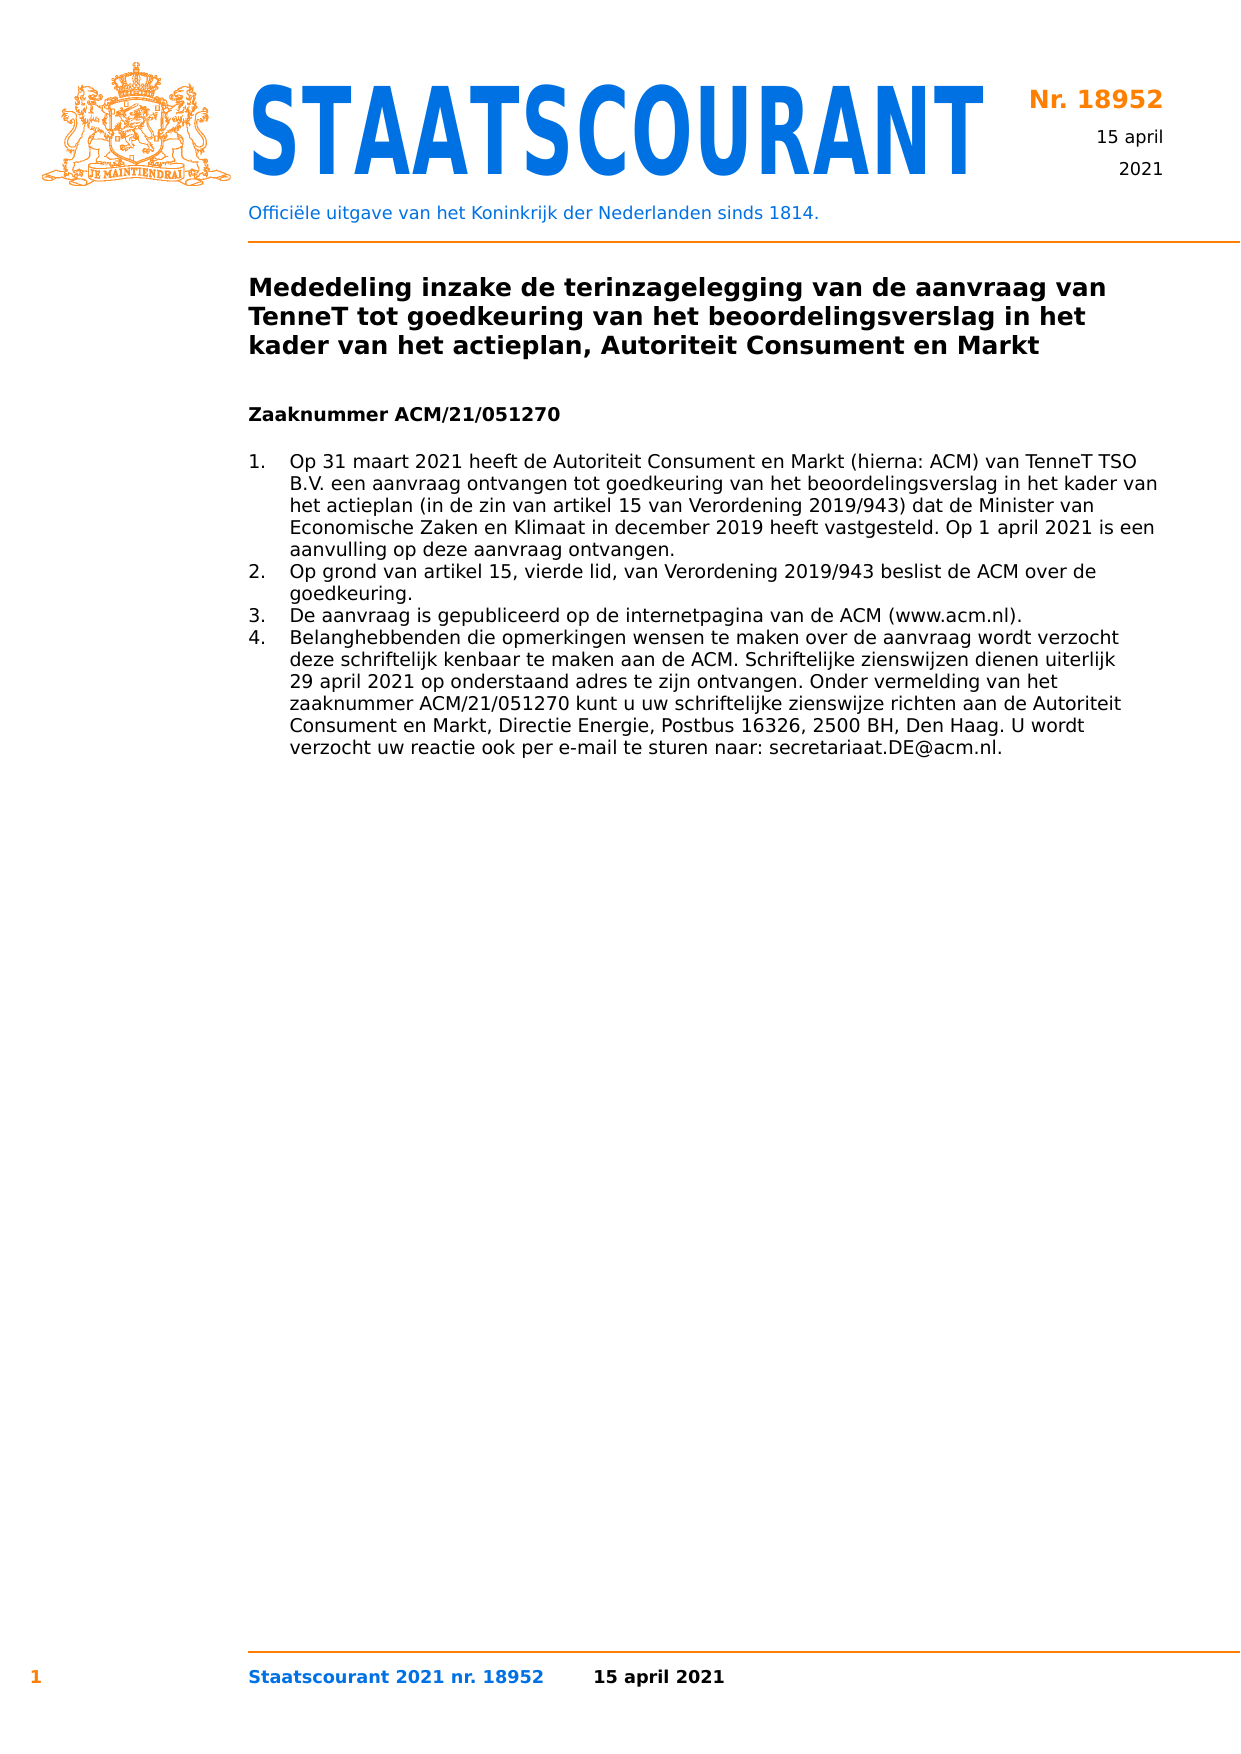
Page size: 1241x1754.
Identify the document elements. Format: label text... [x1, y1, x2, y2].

table_cell Officiële uitgave van het Koninkrijk der Nederlanden sinds 1814. [248, 203, 1240, 241]
table_cell 15 april [998, 121, 1240, 153]
picture [41, 62, 231, 186]
table_header Nr. 18952 [998, 62, 1240, 121]
text 2. Op grond van artikel 15, vierde lid, van Verordening 2019/943 beslist de ACM over de goedkeuring. [248, 561, 1163, 605]
table_cell 2021 [998, 153, 1240, 203]
table_header STAATSCOURANT [248, 62, 998, 203]
text 3. De aanvraag is gepubliceerd op de internetpagina van de ACM (www.acm.nl). [248, 605, 1163, 627]
table_header [25, 62, 248, 241]
subtitle Zaaknummer ACM/21/051270 [248, 404, 1163, 426]
text 4. Belanghebbenden die opmerkingen wensen te maken over de aanvraag wordt verzocht deze schriftelijk kenbaar te maken aan de ACM. Schriftelijke zienswijzen dienen uiterlijk 29 april 2021 op onderstaand adres te zijn ontvangen. Onder vermelding van het zaaknummer ACM/21/051270 kunt u uw schriftelijke zienswijze richten aan de Autoriteit Consument en Markt, Directie Energie, Postbus 16326, 2500 BH, Den Haag. U wordt verzocht uw reactie ook per e-mail te sturen naar: secretariaat.DE@acm.nl. [248, 627, 1163, 759]
text 1. Op 31 maart 2021 heeft de Autoriteit Consument en Markt (hierna: ACM) van TenneT TSO B.V. een aanvraag ontvangen tot goedkeuring van het beoordelingsverslag in het kader van het actieplan (in de zin van artikel 15 van Verordening 2019/943) dat de Minister van Economische Zaken en Klimaat in december 2019 heeft vastgesteld. Op 1 april 2021 is een aanvulling op deze aanvraag ontvangen. [248, 451, 1163, 561]
subtitle Mededeling inzake de terinzagelegging van de aanvraag van TenneT tot goedkeuring van het beoordelingsverslag in het kader van het actieplan, Autoriteit Consument en Markt [248, 273, 1163, 361]
